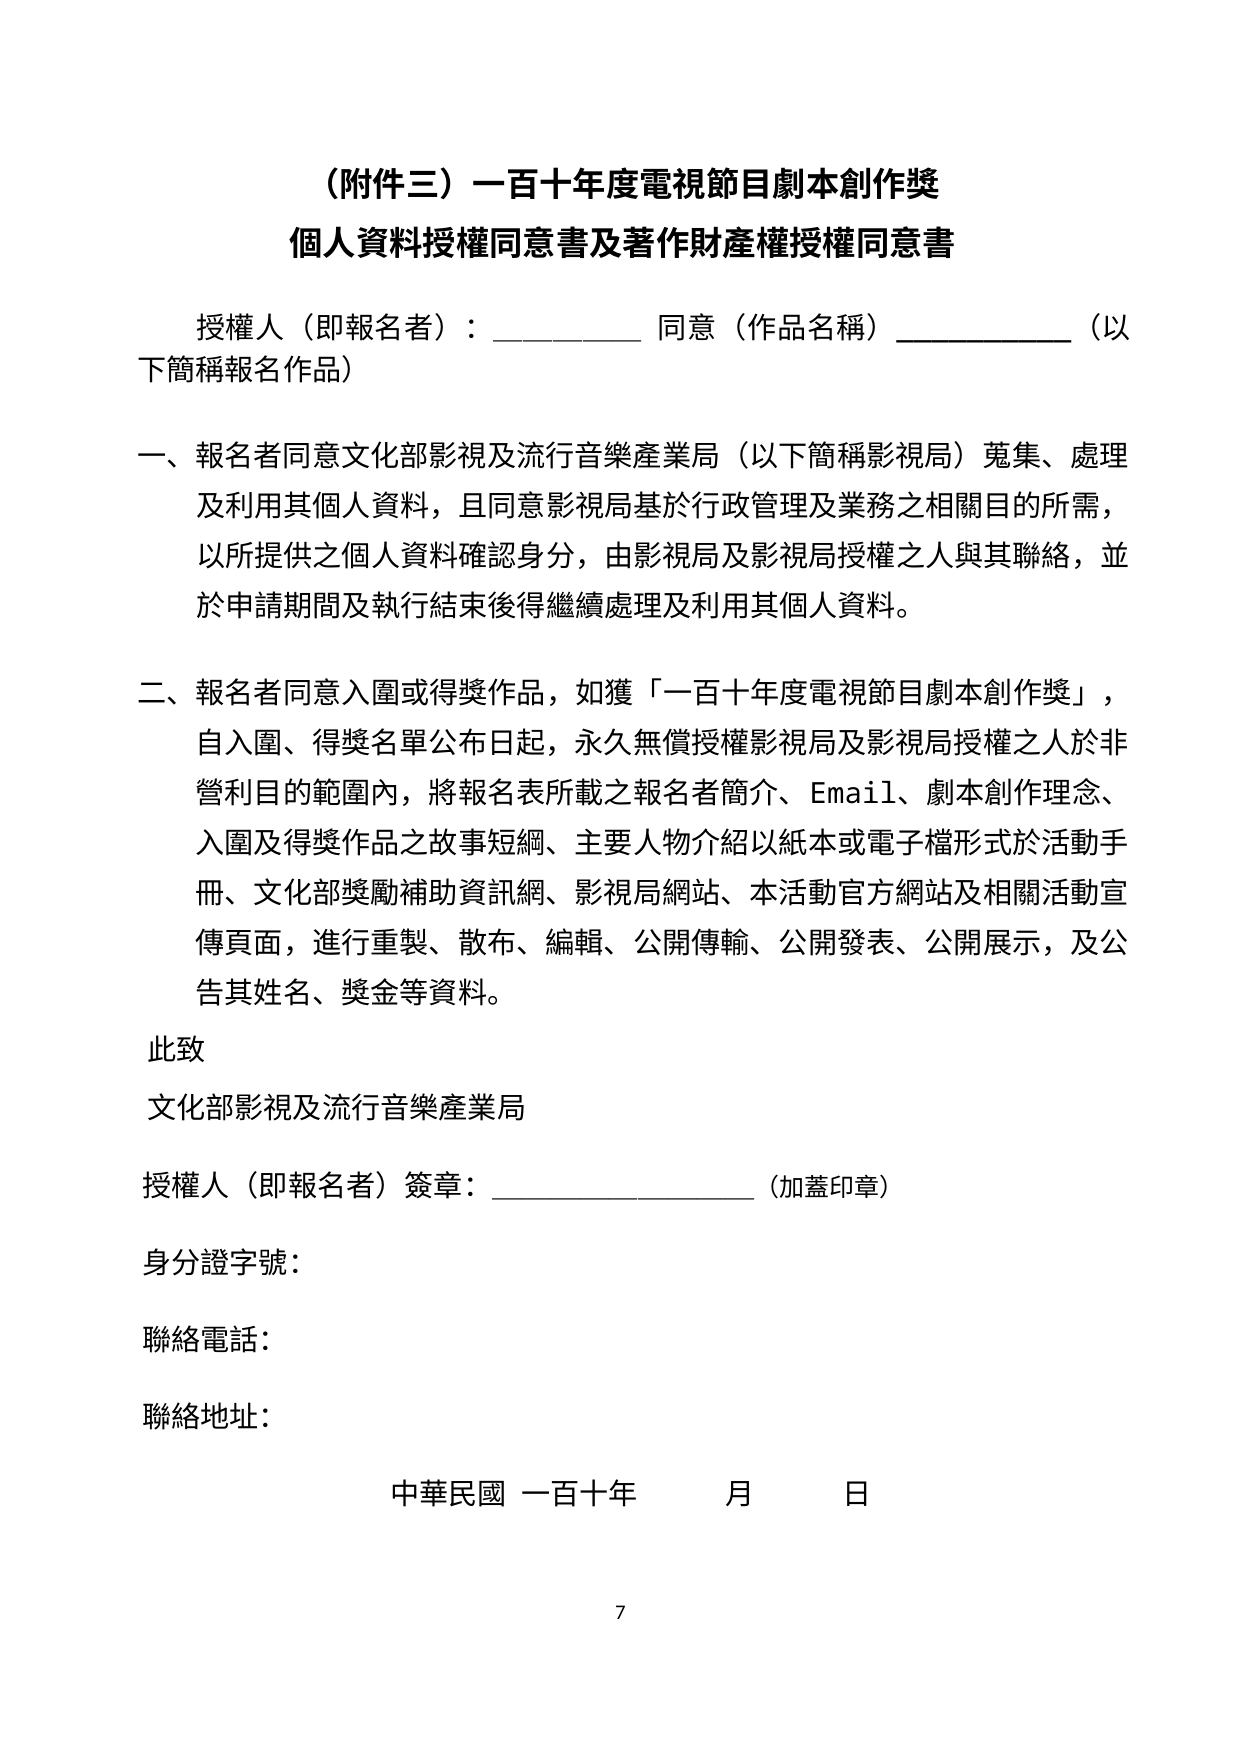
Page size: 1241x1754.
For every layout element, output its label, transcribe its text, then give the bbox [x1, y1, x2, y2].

text 身分證字號： [112, 1226, 1128, 1285]
text 個人資料授權同意書及著作財產權授權同意書 [26, 208, 1219, 267]
text 授權人（即報名者）簽章：＿＿＿＿＿＿＿＿＿（加蓋印章） [112, 1149, 1175, 1208]
text 文化部影視及流行音樂產業局 [88, 1072, 1131, 1131]
text （附件三）一百十年度電視節目劇本創作獎 [26, 150, 1219, 208]
text 二、報名者同意入圍或得獎作品，如獲「一百十年度電視節目劇本創作獎」，自入圍、得獎名單公布日起，永久無償授權影視局及影視局授權之人於非營利目的範圍內，將報名表所載之報名者簡介、Email、劇本創作理念、入圍及得獎作品之故事短綱、主要人物介紹以紙本或電子檔形式於活動手冊、文化部獎勵補助資訊網、影視局網站、本活動官方網站及相關活動宣傳頁面，進行重製、散布、編輯、公開傳輸、公開發表、公開展示，及公告其姓名、獎金等資料。 [137, 664, 1131, 1014]
text 中華民國 一百十年 月 日 [112, 1458, 1128, 1516]
text 一、報名者同意文化部影視及流行音樂產業局（以下簡稱影視局）蒐集、處理及利用其個人資料，且同意影視局基於行政管理及業務之相關目的所需，以所提供之個人資料確認身分，由影視局及影視局授權之人與其聯絡，並於申請期間及執行結束後得繼續處理及利用其個人資料。 [137, 426, 1131, 626]
text 聯絡地址： [112, 1381, 1128, 1439]
text 聯絡電話： [112, 1303, 1128, 1362]
text 授權人（即報名者）：＿＿＿＿＿ 同意（作品名稱）__________（以下簡稱報名作品） [137, 304, 1131, 389]
text 此致 [88, 1014, 1131, 1072]
